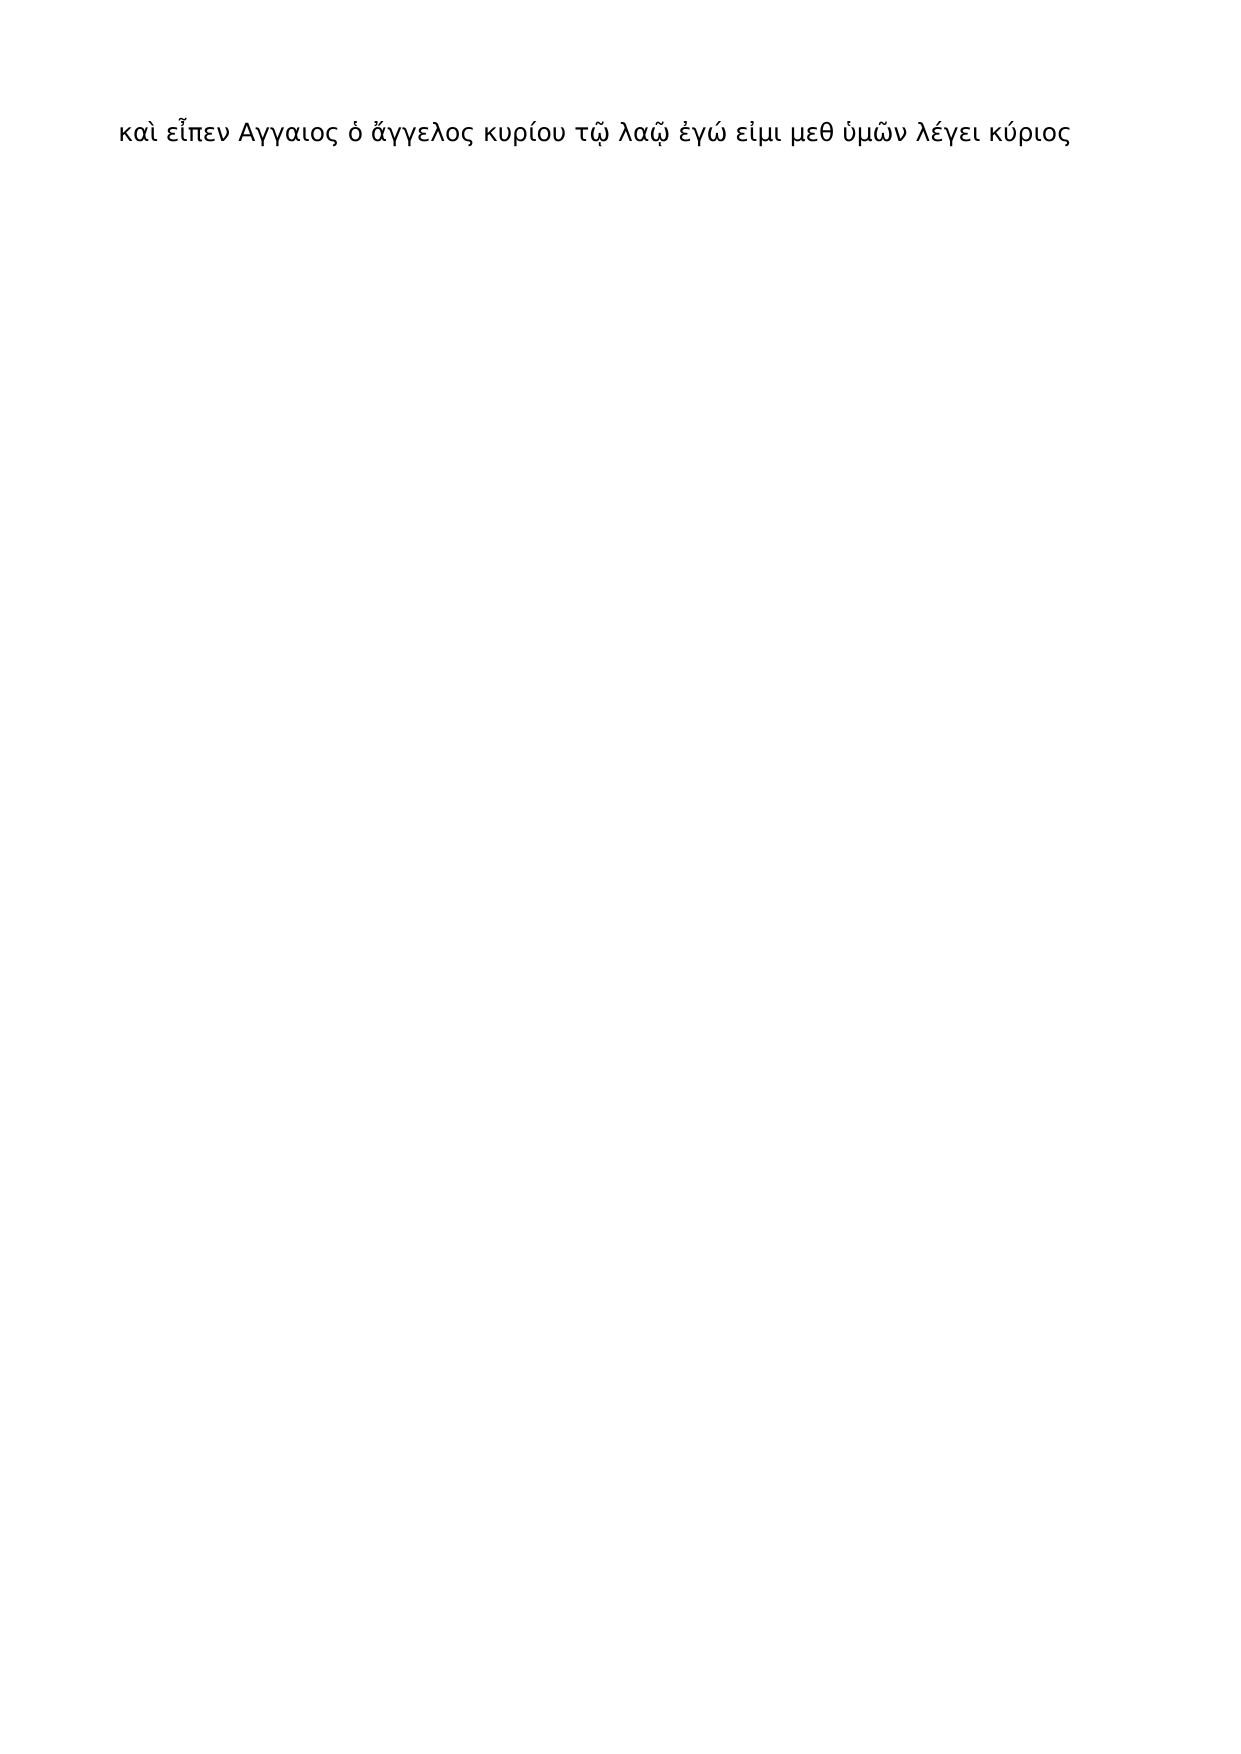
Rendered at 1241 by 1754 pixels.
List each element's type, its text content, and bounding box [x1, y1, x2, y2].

text καὶ εἶπεν Αγγαιος ὁ ἄγγελος κυρίου τῷ λαῷ ἐγώ εἰμι μεθ ὑμῶν λέγει κύριος [118, 118, 1122, 147]
